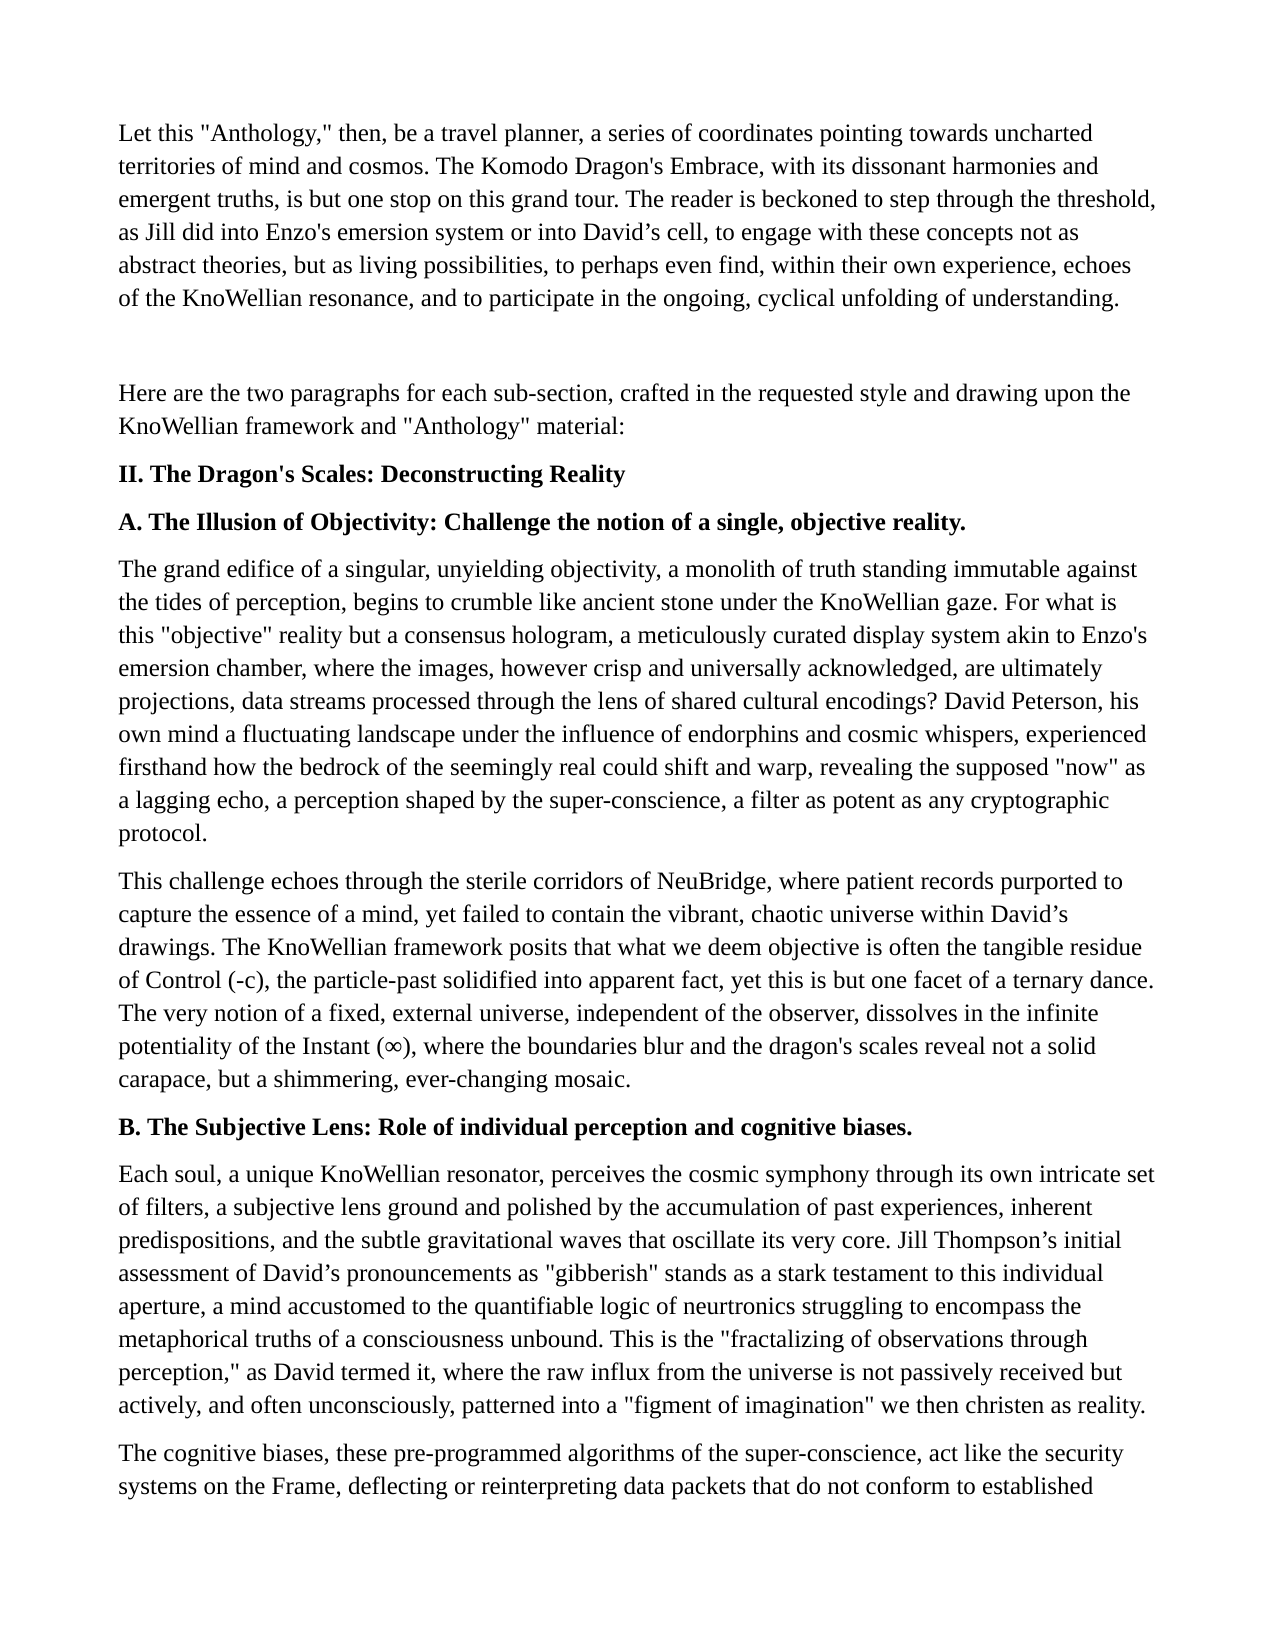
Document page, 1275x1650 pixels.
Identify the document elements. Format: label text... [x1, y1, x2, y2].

text The grand edifice of a singular, unyielding objectivity, a monolith of truth standing immutable against the tides of perception, begins to crumble like ancient stone under the KnoWellian gaze. For what is this "objective" reality but a consensus hologram, a meticulously curated display system akin to Enzo's emersion chamber, where the images, however crisp and universally acknowledged, are ultimately projections, data streams processed through the lens of shared cultural encodings? David Peterson, his own mind a fluctuating landscape under the influence of endorphins and cosmic whispers, experienced firsthand how the bedrock of the seemingly real could shift and warp, revealing the supposed "now" as a lagging echo, a perception shaped by the super-conscience, a filter as potent as any cryptographic protocol. [118, 554, 1157, 847]
text B. The Subjective Lens: Role of individual perception and cognitive biases. [118, 1112, 1157, 1141]
text This challenge echoes through the sterile corridors of NeuBridge, where patient records purported to capture the essence of a mind, yet failed to contain the vibrant, chaotic universe within David’s drawings. The KnoWellian framework posits that what we deem objective is often the tangible residue of Control (-c), the particle-past solidified into apparent fact, yet this is but one facet of a ternary dance. The very notion of a fixed, external universe, independent of the observer, dissolves in the infinite potentiality of the Instant (∞), where the boundaries blur and the dragon's scales reveal not a solid carapace, but a shimmering, ever-changing mosaic. [118, 866, 1157, 1093]
text II. The Dragon's Scales: Deconstructing Reality [118, 459, 1157, 488]
text The cognitive biases, these pre-programmed algorithms of the super-conscience, act like the security systems on the Frame, deflecting or reinterpreting data packets that do not conform to established [118, 1438, 1157, 1500]
text Here are the two paragraphs for each sub-section, crafted in the requested style and drawing upon the KnoWellian framework and "Anthology" material: [118, 378, 1157, 440]
text Each soul, a unique KnoWellian resonator, perceives the cosmic symphony through its own intricate set of filters, a subjective lens ground and polished by the accumulation of past experiences, inherent predispositions, and the subtle gravitational waves that oscillate its very core. Jill Thompson’s initial assessment of David’s pronouncements as "gibberish" stands as a stark testament to this individual aperture, a mind accustomed to the quantifiable logic of neurtronics struggling to encompass the metaphorical truths of a consciousness unbound. This is the "fractalizing of observations through perception," as David termed it, where the raw influx from the universe is not passively received but actively, and often unconsciously, patterned into a "figment of imagination" we then christen as reality. [118, 1159, 1157, 1419]
text Let this "Anthology," then, be a travel planner, a series of coordinates pointing towards uncharted territories of mind and cosmos. The Komodo Dragon's Embrace, with its dissonant harmonies and emergent truths, is but one stop on this grand tour. The reader is beckoned to step through the threshold, as Jill did into Enzo's emersion system or into David’s cell, to engage with these concepts not as abstract theories, but as living possibilities, to perhaps even find, within their own experience, echoes of the KnoWellian resonance, and to participate in the ongoing, cyclical unfolding of understanding. [118, 118, 1157, 312]
text A. The Illusion of Objectivity: Challenge the notion of a single, objective reality. [118, 507, 1157, 535]
